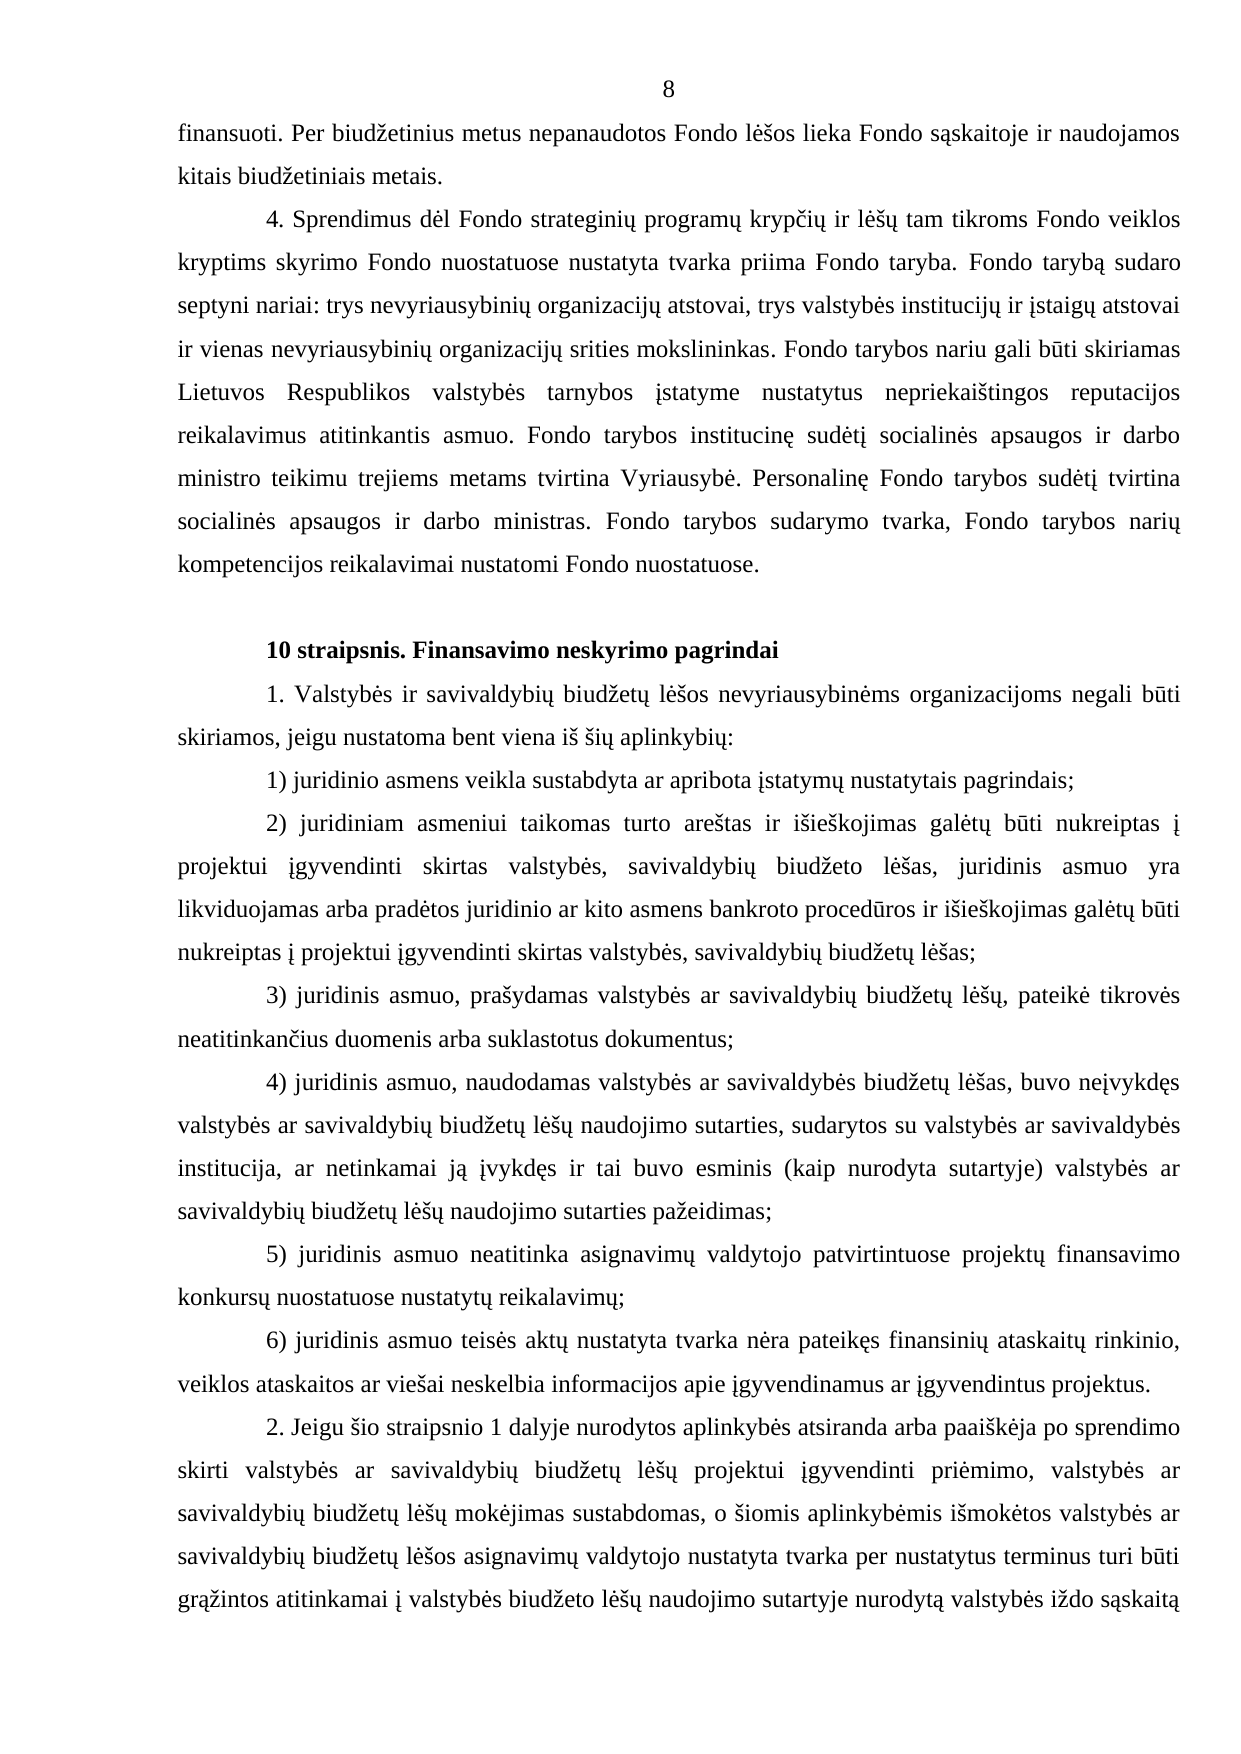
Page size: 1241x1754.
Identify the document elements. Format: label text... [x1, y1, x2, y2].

text 1. Valstybės ir savivaldybių biudžetų lėšos nevyriausybinėms organizacijoms negali būti skiriamos, jeigu nustatoma bent viena iš šių aplinkybių: [177, 679, 1181, 751]
text 5) juridinis asmuo neatitinka asignavimų valdytojo patvirtintuose projektų finansavimo konkursų nuostatuose nustatytų reikalavimų; [177, 1239, 1181, 1311]
text finansuoti. Per biudžetinius metus nepanaudotos Fondo lėšos lieka Fondo sąskaitoje ir naudojamos kitais biudžetiniais metais. [177, 118, 1181, 190]
text 3) juridinis asmuo, prašydamas valstybės ar savivaldybių biudžetų lėšų, pateikė tikrovės neatitinkančius duomenis arba suklastotus dokumentus; [177, 981, 1181, 1052]
text 10 straipsnis. Finansavimo neskyrimo pagrindai [177, 636, 1181, 664]
text 6) juridinis asmuo teisės aktų nustatyta tvarka nėra pateikęs finansinių ataskaitų rinkinio, veiklos ataskaitos ar viešai neskelbia informacijos apie įgyvendinamus ar įgyvendintus projektus. [177, 1326, 1181, 1397]
text 2) juridiniam asmeniui taikomas turto areštas ir išieškojimas galėtų būti nukreiptas į projektui įgyvendinti skirtas valstybės, savivaldybių biudžeto lėšas, juridinis asmuo yra likviduojamas arba pradėtos juridinio ar kito asmens bankroto procedūros ir išieškojimas galėtų būti nukreiptas į projektui įgyvendinti skirtas valstybės, savivaldybių biudžetų lėšas; [177, 808, 1181, 966]
text 2. Jeigu šio straipsnio 1 dalyje nurodytos aplinkybės atsiranda arba paaiškėja po sprendimo skirti valstybės ar savivaldybių biudžetų lėšų projektui įgyvendinti priėmimo, valstybės ar savivaldybių biudžetų lėšų mokėjimas sustabdomas, o šiomis aplinkybėmis išmokėtos valstybės ar savivaldybių biudžetų lėšos asignavimų valdytojo nustatyta tvarka per nustatytus terminus turi būti grąžintos atitinkamai į valstybės biudžeto lėšų naudojimo sutartyje nurodytą valstybės iždo sąskaitą [177, 1412, 1181, 1613]
text 1) juridinio asmens veikla sustabdyta ar apribota įstatymų nustatytais pagrindais; [177, 765, 1181, 794]
text 4) juridinis asmuo, naudodamas valstybės ar savivaldybės biudžetų lėšas, buvo neįvykdęs valstybės ar savivaldybių biudžetų lėšų naudojimo sutarties, sudarytos su valstybės ar savivaldybės institucija, ar netinkamai ją įvykdęs ir tai buvo esminis (kaip nurodyta sutartyje) valstybės ar savivaldybių biudžetų lėšų naudojimo sutarties pažeidimas; [177, 1067, 1181, 1225]
text 4. Sprendimus dėl Fondo strateginių programų krypčių ir lėšų tam tikroms Fondo veiklos kryptims skyrimo Fondo nuostatuose nustatyta tvarka priima Fondo taryba. Fondo tarybą sudaro septyni nariai: trys nevyriausybinių organizacijų atstovai, trys valstybės institucijų ir įstaigų atstovai ir vienas nevyriausybinių organizacijų srities mokslininkas. Fondo tarybos nariu gali būti skiriamas Lietuvos Respublikos valstybės tarnybos įstatyme nustatytus nepriekaištingos reputacijos reikalavimus atitinkantis asmuo. Fondo tarybos institucinę sudėtį socialinės apsaugos ir darbo ministro teikimu trejiems metams tvirtina Vyriausybė. Personalinę Fondo tarybos sudėtį tvirtina socialinės apsaugos ir darbo ministras. Fondo tarybos sudarymo tvarka, Fondo tarybos narių kompetencijos reikalavimai nustatomi Fondo nuostatuose. [177, 204, 1181, 578]
